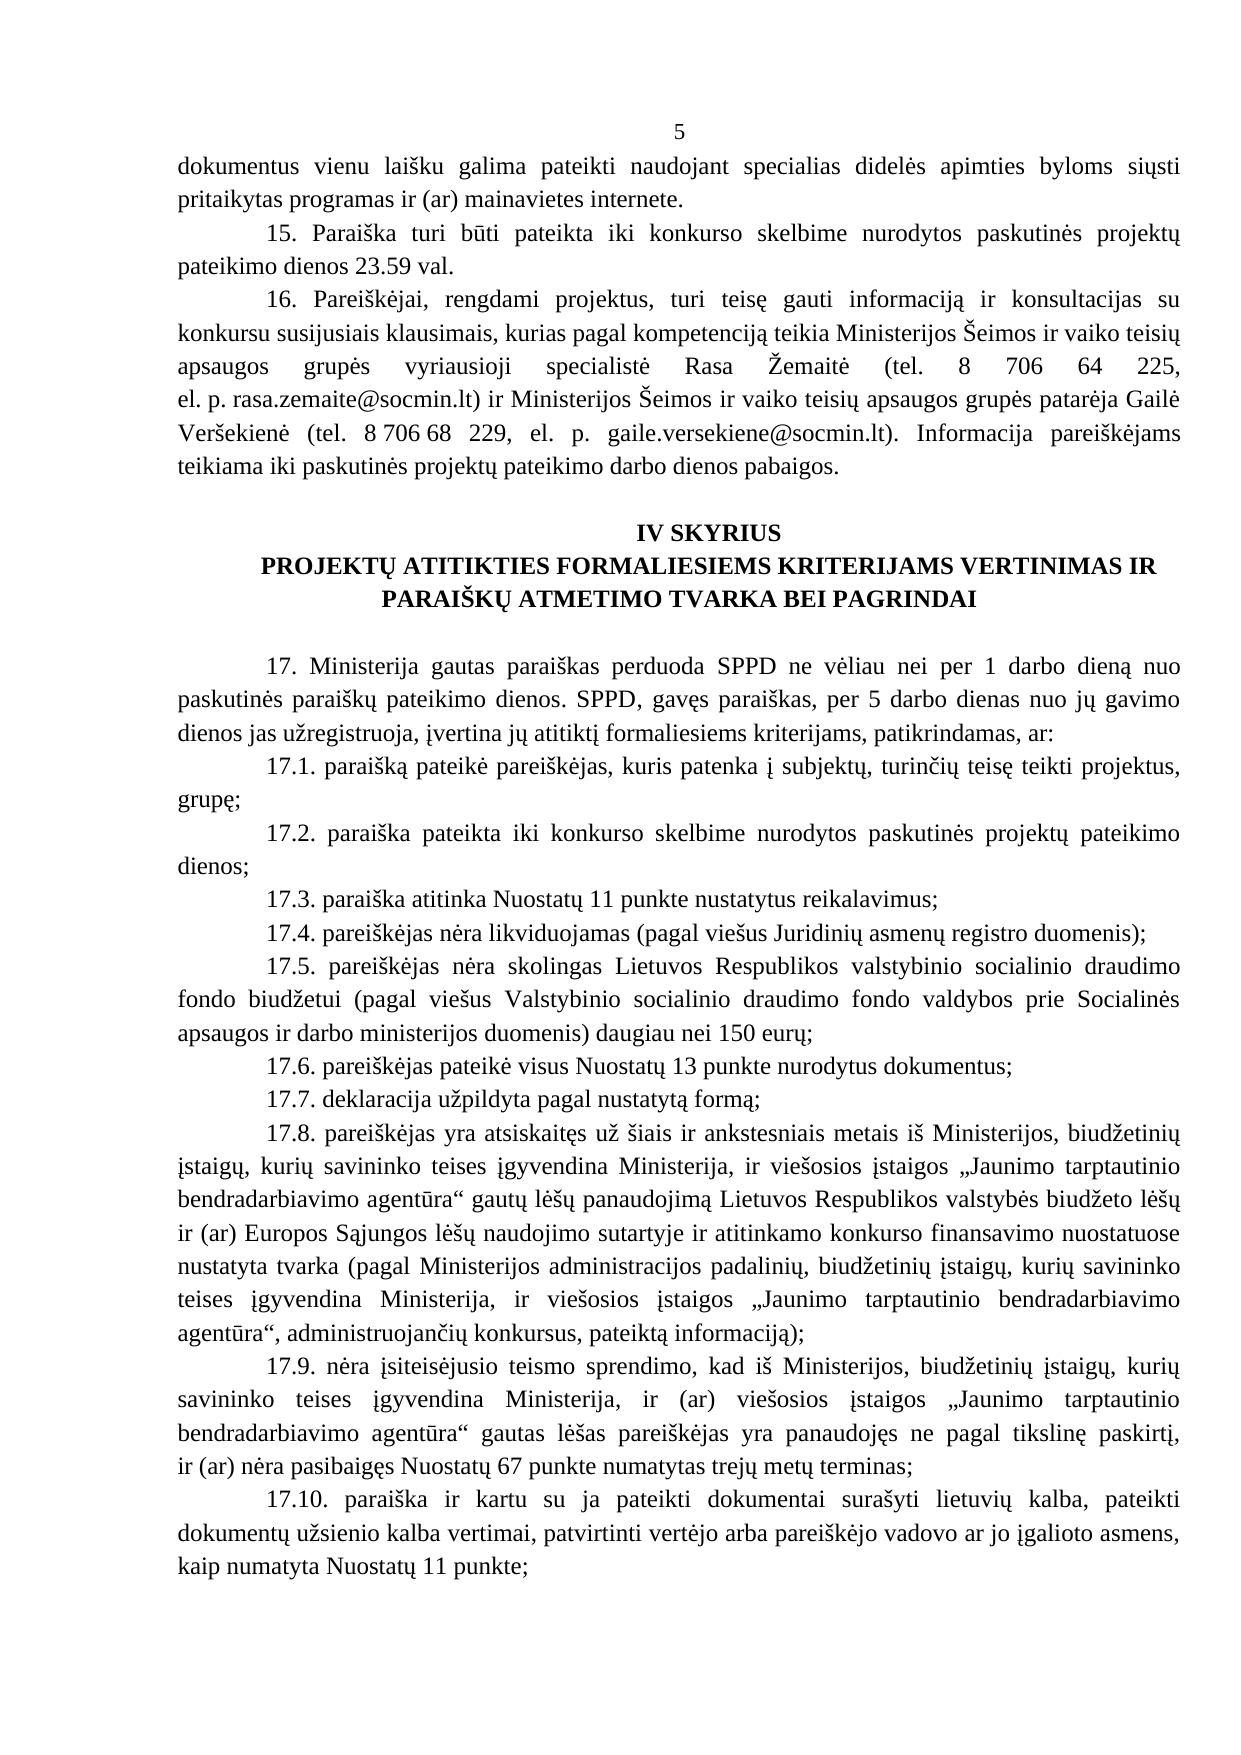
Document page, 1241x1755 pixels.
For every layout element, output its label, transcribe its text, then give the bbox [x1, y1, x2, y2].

text 17.4. pareiškėjas nėra likviduojamas (pagal viešus Juridinių asmenų registro duomenis); [177, 914, 1181, 948]
text 17.9. nėra įsiteisėjusio teismo sprendimo, kad iš Ministerijos, biudžetinių įstaigų, kurių savininko teises įgyvendina Ministerija, ir (ar) viešosios įstaigos „Jaunimo tarptautinio bendradarbiavimo agentūra“ gautas lėšas pareiškėjas yra panaudojęs ne pagal tikslinę paskirtį, ir (ar) nėra pasibaigęs Nuostatų 67 punkte numatytas trejų metų terminas; [177, 1348, 1181, 1481]
text 17.2. paraiška pateikta iki konkurso skelbime nurodytos paskutinės projektų pateikimo dienos; [177, 814, 1181, 881]
text 17.5. pareiškėjas nėra skolingas Lietuvos Respublikos valstybinio socialinio draudimo fondo biudžetui (pagal viešus Valstybinio socialinio draudimo fondo valdybos prie Socialinės apsaugos ir darbo ministerijos duomenis) daugiau nei 150 eurų; [177, 948, 1181, 1048]
text 17. Ministerija gautas paraiškas perduoda SPPD ne vėliau nei per 1 darbo dieną nuo paskutinės paraiškų pateikimo dienos. SPPD, gavęs paraiškas, per 5 darbo dienas nuo jų gavimo dienos jas užregistruoja, įvertina jų atitiktį formaliesiems kriterijams, patikrindamas, ar: [177, 648, 1181, 748]
text 16. Pareiškėjai, rengdami projektus, turi teisę gauti informaciją ir konsultacijas su konkursu susijusiais klausimais, kurias pagal kompetenciją teikia Ministerijos Šeimos ir vaiko teisių apsaugos grupės vyriausioji specialistė Rasa Žemaitė (tel. 8 706 64 225, el. p. rasa.zemaite@socmin.lt) ir Ministerijos Šeimos ir vaiko teisių apsaugos grupės patarėja Gailė Veršekienė (tel. 8 706 68 229, el. p. gaile.versekiene@socmin.lt). Informacija pareiškėjams teikiama iki paskutinės projektų pateikimo darbo dienos pabaigos. [177, 281, 1181, 481]
text PROJEKTŲ ATITIKTIES FORMALIESIEMS KRITERIJAMS VERTINIMAS IR PARAIŠKŲ ATMETIMO TVARKA BEI PAGRINDAI [177, 548, 1181, 614]
text 17.6. pareiškėjas pateikė visus Nuostatų 13 punkte nurodytus dokumentus; [177, 1048, 1181, 1081]
text 17.10. paraiška ir kartu su ja pateikti dokumentai surašyti lietuvių kalba, pateikti dokumentų užsienio kalba vertimai, patvirtinti vertėjo arba pareiškėjo vadovo ar jo įgalioto asmens, kaip numatyta Nuostatų 11 punkte; [177, 1481, 1181, 1581]
text 15. Paraiška turi būti pateikta iki konkurso skelbime nurodytos paskutinės projektų pateikimo dienos 23.59 val. [177, 214, 1181, 281]
text 17.1. paraišką pateikė pareiškėjas, kuris patenka į subjektų, turinčių teisę teikti projektus, grupę; [177, 748, 1181, 814]
text 17.8. pareiškėjas yra atsiskaitęs už šiais ir ankstesniais metais iš Ministerijos, biudžetinių įstaigų, kurių savininko teises įgyvendina Ministerija, ir viešosios įstaigos „Jaunimo tarptautinio bendradarbiavimo agentūra“ gautų lėšų panaudojimą Lietuvos Respublikos valstybės biudžeto lėšų ir (ar) Europos Sąjungos lėšų naudojimo sutartyje ir atitinkamo konkurso finansavimo nuostatuose nustatyta tvarka (pagal Ministerijos administracijos padalinių, biudžetinių įstaigų, kurių savininko teises įgyvendina Ministerija, ir viešosios įstaigos „Jaunimo tarptautinio bendradarbiavimo agentūra“, administruojančių konkursus, pateiktą informaciją); [177, 1114, 1181, 1348]
text 17.7. deklaracija užpildyta pagal nustatytą formą; [177, 1081, 1181, 1114]
text IV SKYRIUS [177, 514, 1181, 548]
text 17.3. paraiška atitinka Nuostatų 11 punkte nustatytus reikalavimus; [177, 881, 1181, 914]
text dokumentus vienu laišku galima pateikti naudojant specialias didelės apimties byloms siųsti pritaikytas programas ir (ar) mainavietes internete. [177, 148, 1181, 214]
